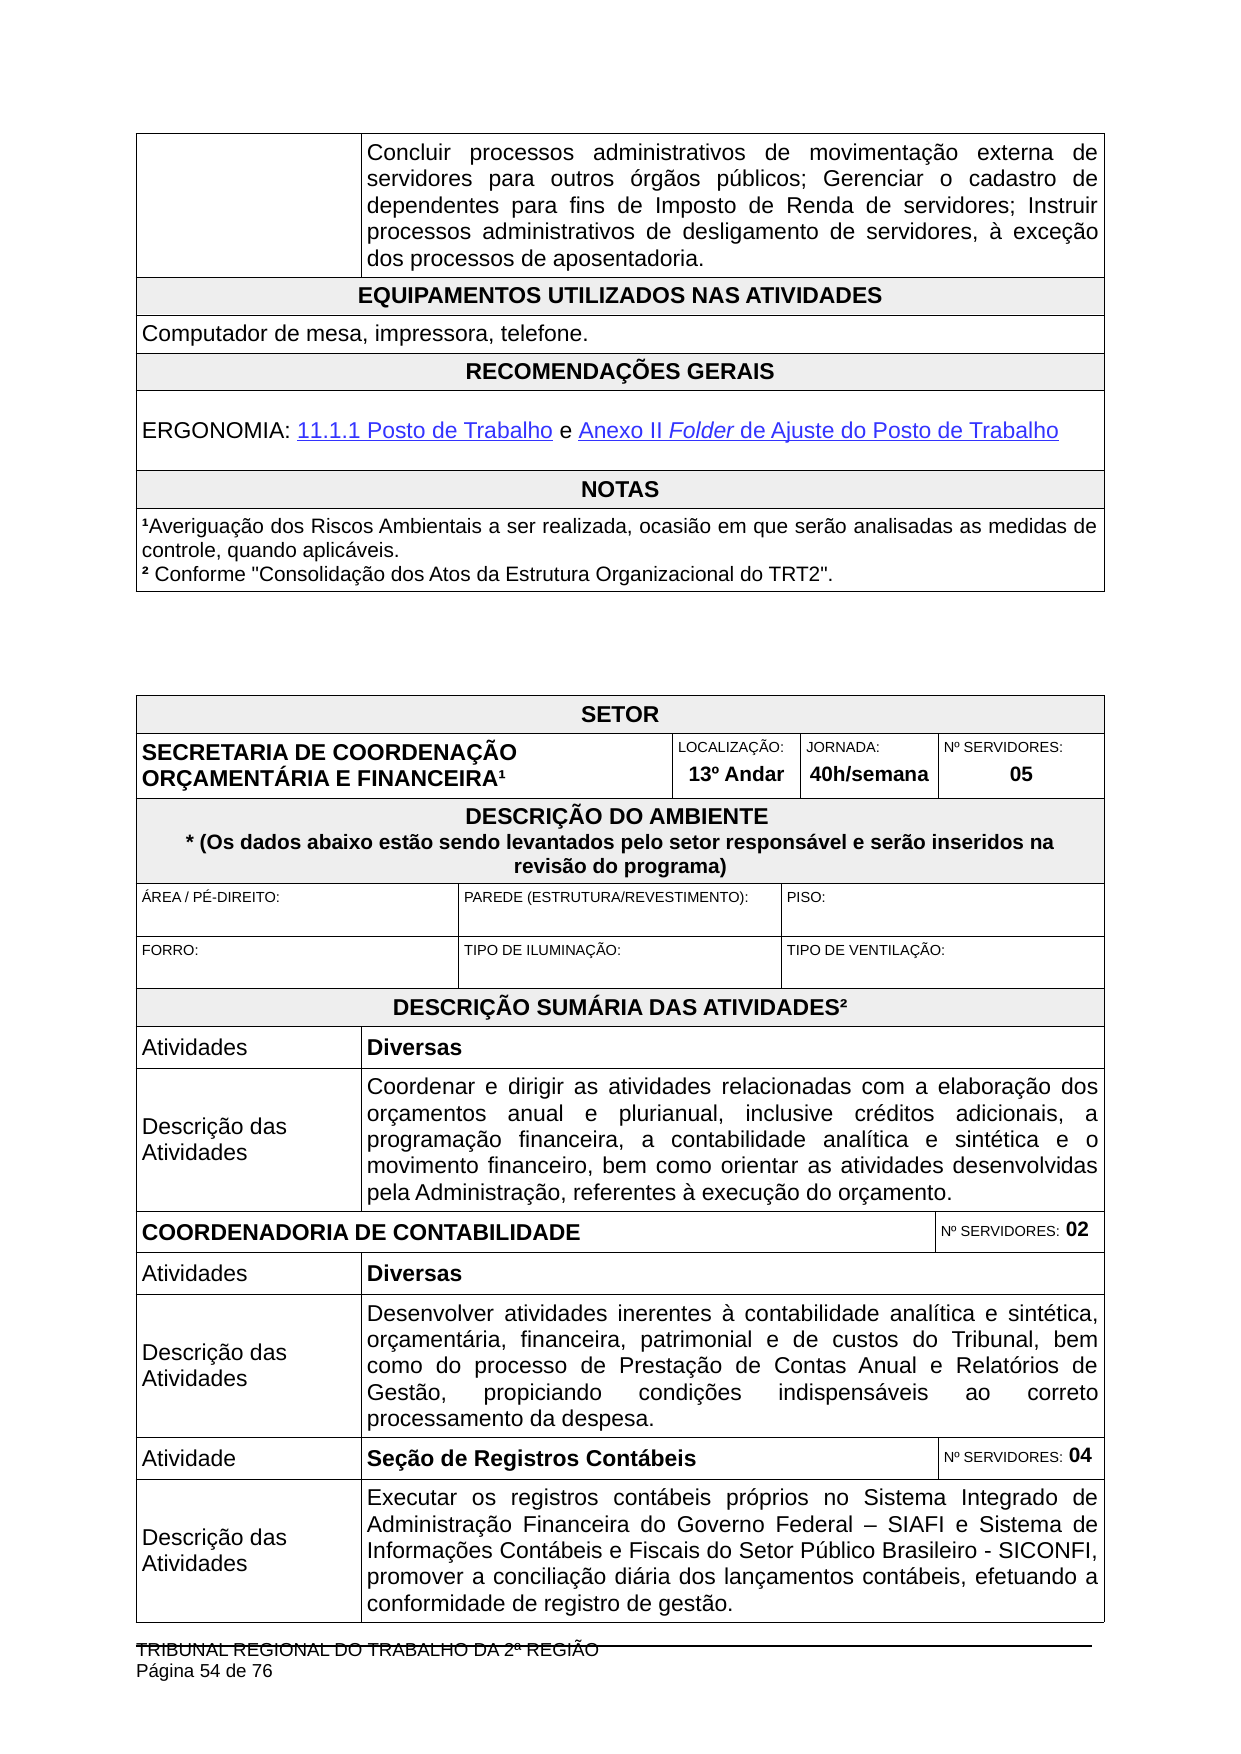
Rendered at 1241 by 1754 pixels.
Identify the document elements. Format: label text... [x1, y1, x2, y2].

table_cell ÁREA / PÉ-DIREITO: [137, 884, 458, 936]
table_cell Diversas [362, 1027, 1104, 1067]
table_cell Concluir processos administrativos de movimentação externa de servidores para outros órgãos públicos; Gerenciar o cadastro de dependentes para fins de Imposto de Renda de servidores; Instruir processos administrativos de desligamento de servidores, à exceção dos processos de aposentadoria. [362, 134, 1104, 277]
table_cell TIPO DE VENTILAÇÃO: [782, 937, 1104, 988]
table_cell Descrição das Atividades [137, 1069, 361, 1211]
table_cell SECRETARIA DE COORDENAÇÃO ORÇAMENTÁRIA E FINANCEIRA¹ [137, 734, 672, 797]
table_cell Atividade [137, 1438, 361, 1478]
table_cell Descrição das Atividades [137, 1295, 361, 1437]
table_cell LOCALIZAÇÃO: 13º Andar [673, 734, 800, 797]
table_cell DESCRIÇÃO DO AMBIENTE * (Os dados abaixo estão sendo levantados pelo setor responsável e serão inseridos na revisão do programa) [137, 799, 1104, 883]
table_cell Atividades [137, 1027, 361, 1067]
table_header SETOR [137, 696, 1104, 733]
table_cell RECOMENDAÇÕES GERAIS [137, 354, 1104, 390]
table_cell Descrição das Atividades [137, 1480, 361, 1622]
table_cell ¹Averiguação dos Riscos Ambientais a ser realizada, ocasião em que serão analisadas as medidas de controle, quando aplicáveis. ² Conforme "Consolidação dos Atos da Estrutura Organizacional do TRT2". [137, 509, 1104, 591]
table_cell Seção de Registros Contábeis [362, 1438, 938, 1478]
table_cell Atividades [137, 1253, 361, 1294]
table_cell EQUIPAMENTOS UTILIZADOS NAS ATIVIDADES [137, 278, 1104, 314]
table_cell Diversas [362, 1253, 1104, 1294]
table_cell [137, 134, 361, 277]
table_cell JORNADA: 40h/semana [801, 734, 938, 797]
table_cell NOTAS [137, 471, 1104, 508]
table_cell PAREDE (ESTRUTURA/REVESTIMENTO): [459, 884, 781, 936]
table_cell ERGONOMIA: 11.1.1 Posto de Trabalho e Anexo II Folder de Ajuste do Posto de Trabalho [137, 391, 1104, 470]
table_cell Nº SERVIDORES: 04 [939, 1438, 1104, 1478]
table_cell Coordenar e dirigir as atividades relacionadas com a elaboração dos orçamentos anual e plurianual, inclusive créditos adicionais, a programação financeira, a contabilidade analítica e sintética e o movimento financeiro, bem como orientar as atividades desenvolvidas pela Administração, referentes à execução do orçamento. [362, 1069, 1104, 1211]
table_cell Executar os registros contábeis próprios no Sistema Integrado de Administração Financeira do Governo Federal – SIAFI e Sistema de Informações Contábeis e Fiscais do Setor Público Brasileiro - SICONFI, promover a conciliação diária dos lançamentos contábeis, efetuando a conformidade de registro de gestão. [362, 1480, 1104, 1622]
table_cell DESCRIÇÃO SUMÁRIA DAS ATIVIDADES² [137, 989, 1104, 1026]
table_cell PISO: [782, 884, 1104, 936]
table_cell TIPO DE ILUMINAÇÃO: [459, 937, 781, 988]
table_cell COORDENADORIA DE CONTABILIDADE [137, 1212, 935, 1252]
table_cell FORRO: [137, 937, 458, 988]
table_cell Desenvolver atividades inerentes à contabilidade analítica e sintética, orçamentária, financeira, patrimonial e de custos do Tribunal, bem como do processo de Prestação de Contas Anual e Relatórios de Gestão, propiciando condições indispensáveis ao correto processamento da despesa. [362, 1295, 1104, 1437]
table_cell Computador de mesa, impressora, telefone. [137, 316, 1104, 352]
table_cell Nº SERVIDORES: 05 [939, 734, 1104, 797]
table_cell Nº SERVIDORES: 02 [936, 1212, 1104, 1252]
